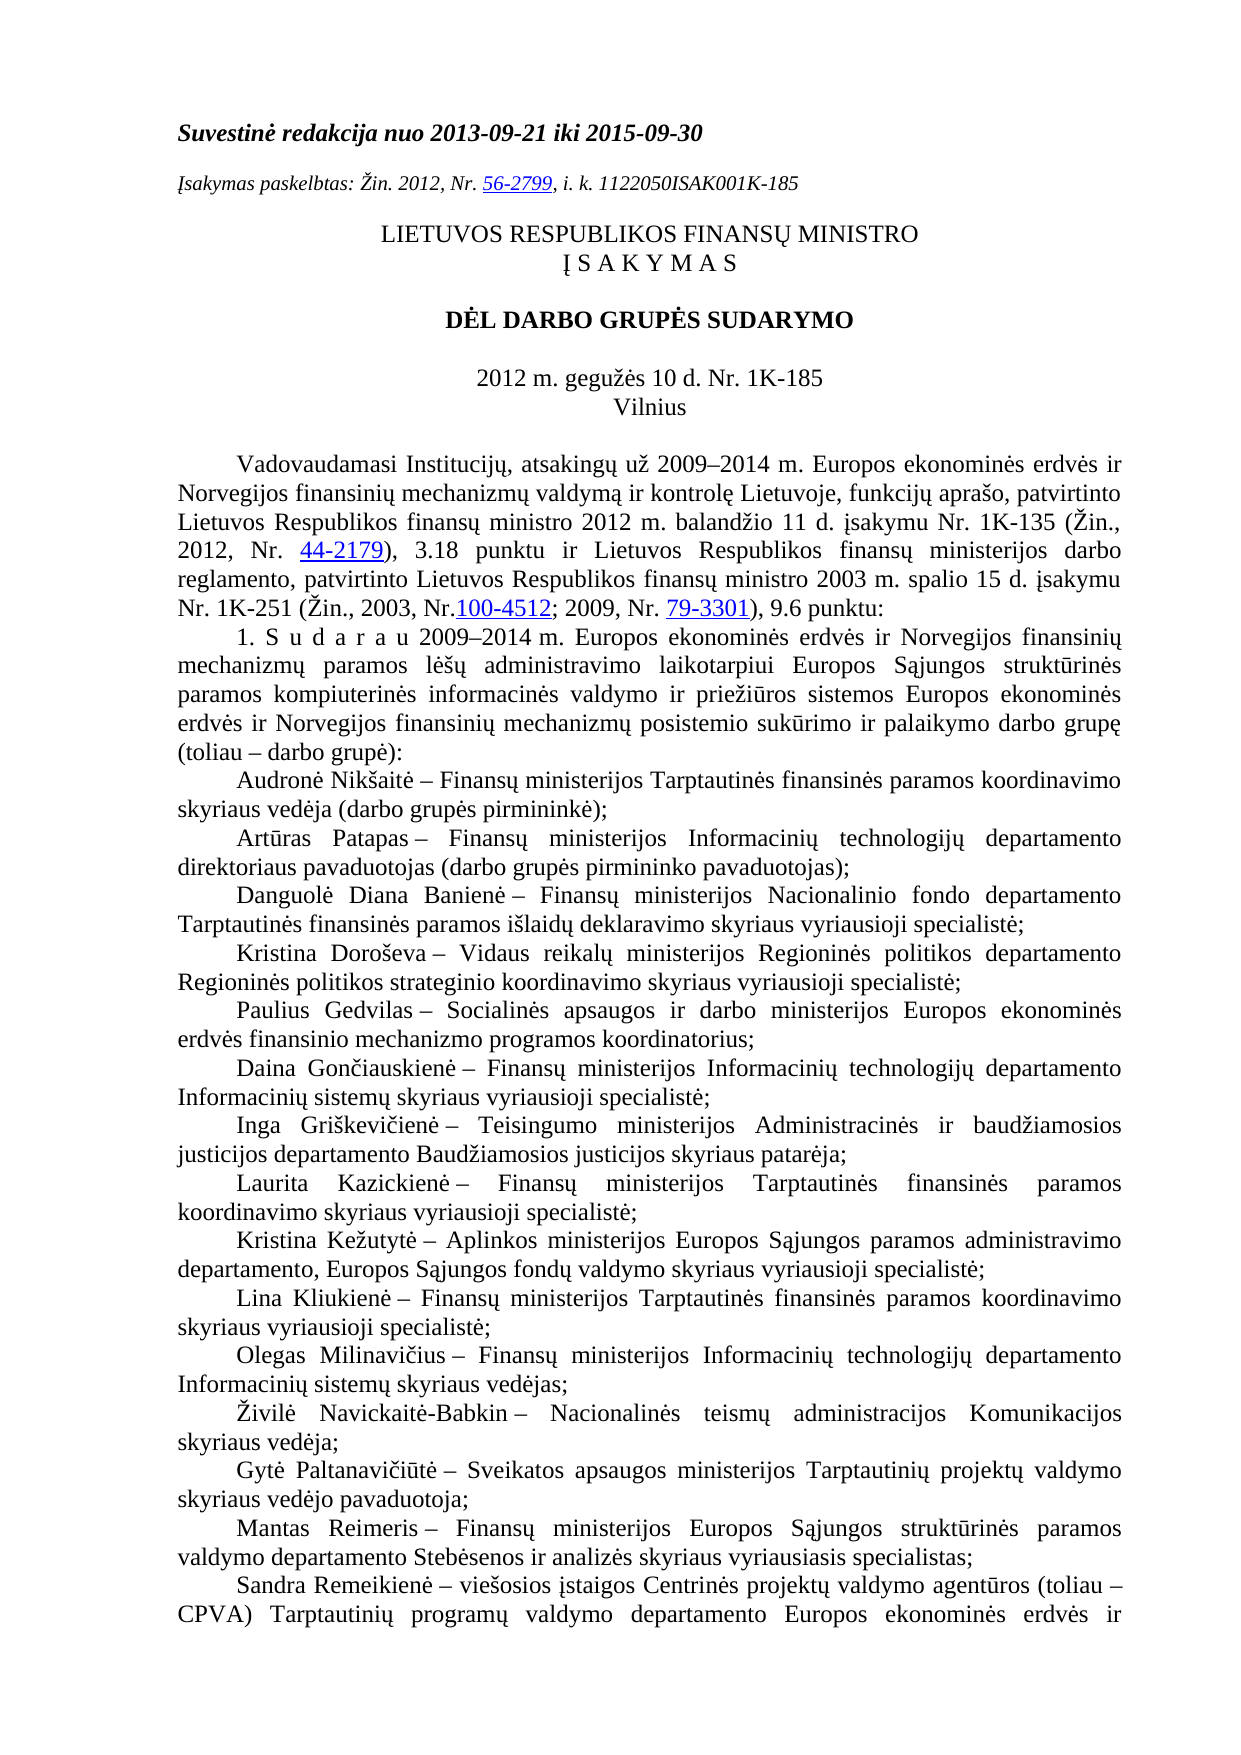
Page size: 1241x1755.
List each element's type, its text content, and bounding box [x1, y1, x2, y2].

text Artūras Patapas – Finansų ministerijos Informacinių technologijų departamento direktoriaus pavaduotojas (darbo grupės pirmininko pavaduotojas); [177, 823, 1122, 880]
text Danguolė Diana Banienė – Finansų ministerijos Nacionalinio fondo departamento Tarptautinės finansinės paramos išlaidų deklaravimo skyriaus vyriausioji specialistė; [177, 880, 1122, 938]
text Sandra Remeikienė – viešosios įstaigos Centrinės projektų valdymo agentūros (toliau – CPVA) Tarptautinių programų valdymo departamento Europos ekonominės erdvės ir [177, 1570, 1122, 1628]
text Kristina Kežutytė – Aplinkos ministerijos Europos Sąjungos paramos administravimo departamento, Europos Sąjungos fondų valdymo skyriaus vyriausioji specialistė; [177, 1225, 1122, 1283]
text Laurita Kazickienė – Finansų ministerijos Tarptautinės finansinės paramos koordinavimo skyriaus vyriausioji specialistė; [177, 1168, 1122, 1225]
text Paulius Gedvilas – Socialinės apsaugos ir darbo ministerijos Europos ekonominės erdvės finansinio mechanizmo programos koordinatorius; [177, 995, 1122, 1053]
text Daina Gončiauskienė – Finansų ministerijos Informacinių technologijų departamento Informacinių sistemų skyriaus vyriausioji specialistė; [177, 1053, 1122, 1110]
text Įsakymas paskelbtas: Žin. 2012, Nr. 56-2799, i. k. 1122050ISAK001K-185 [177, 171, 1122, 195]
text Mantas Reimeris – Finansų ministerijos Europos Sąjungos struktūrinės paramos valdymo departamento Stebėsenos ir analizės skyriaus vyriausiasis specialistas; [177, 1513, 1122, 1570]
text DĖL DARBO GRUPĖS SUDARYMO [177, 305, 1122, 334]
text 1. S u d a r a u 2009–2014 m. Europos ekonominės erdvės ir Norvegijos finansinių mechanizmų paramos lėšų administravimo laikotarpiui Europos Sąjungos struktūrinės paramos kompiuterinės informacinės valdymo ir priežiūros sistemos Europos ekonominės erdvės ir Norvegijos finansinių mechanizmų posistemio sukūrimo ir palaikymo darbo grupę (toliau – darbo grupė): [177, 622, 1122, 765]
text Gytė Paltanavičiūtė – Sveikatos apsaugos ministerijos Tarptautinių projektų valdymo skyriaus vedėjo pavaduotoja; [177, 1455, 1122, 1513]
text Kristina Doroševa – Vidaus reikalų ministerijos Regioninės politikos departamento Regioninės politikos strateginio koordinavimo skyriaus vyriausioji specialistė; [177, 938, 1122, 995]
text Inga Griškevičienė – Teisingumo ministerijos Administracinės ir baudžiamosios justicijos departamento Baudžiamosios justicijos skyriaus patarėja; [177, 1110, 1122, 1168]
text Olegas Milinavičius – Finansų ministerijos Informacinių technologijų departamento Informacinių sistemų skyriaus vedėjas; [177, 1340, 1122, 1398]
text LIETUVOS RESPUBLIKOS FINANSŲ MINISTRO [177, 219, 1122, 248]
text Audronė Nikšaitė – Finansų ministerijos Tarptautinės finansinės paramos koordinavimo skyriaus vedėja (darbo grupės pirmininkė); [177, 765, 1122, 823]
text 2012 m. gegužės 10 d. Nr. 1K-185 [177, 363, 1122, 392]
text Suvestinė redakcija nuo 2013-09-21 iki 2015-09-30 [177, 118, 1122, 147]
text Živilė Navickaitė-Babkin – Nacionalinės teismų administracijos Komunikacijos skyriaus vedėja; [177, 1398, 1122, 1455]
text Į S A K Y M A S [177, 248, 1122, 277]
text Vilnius [177, 392, 1122, 420]
text Lina Kliukienė – Finansų ministerijos Tarptautinės finansinės paramos koordinavimo skyriaus vyriausioji specialistė; [177, 1283, 1122, 1340]
text Vadovaudamasi Institucijų, atsakingų už 2009–2014 m. Europos ekonominės erdvės ir Norvegijos finansinių mechanizmų valdymą ir kontrolę Lietuvoje, funkcijų aprašo, patvirtinto Lietuvos Respublikos finansų ministro 2012 m. balandžio 11 d. įsakymu Nr. 1K-135 (Žin., 2012, Nr. 44-2179), 3.18 punktu ir Lietuvos Respublikos finansų ministerijos darbo reglamento, patvirtinto Lietuvos Respublikos finansų ministro 2003 m. spalio 15 d. įsakymu Nr. 1K-251 (Žin., 2003, Nr.100-4512; 2009, Nr. 79-3301), 9.6 punktu: [177, 449, 1122, 622]
